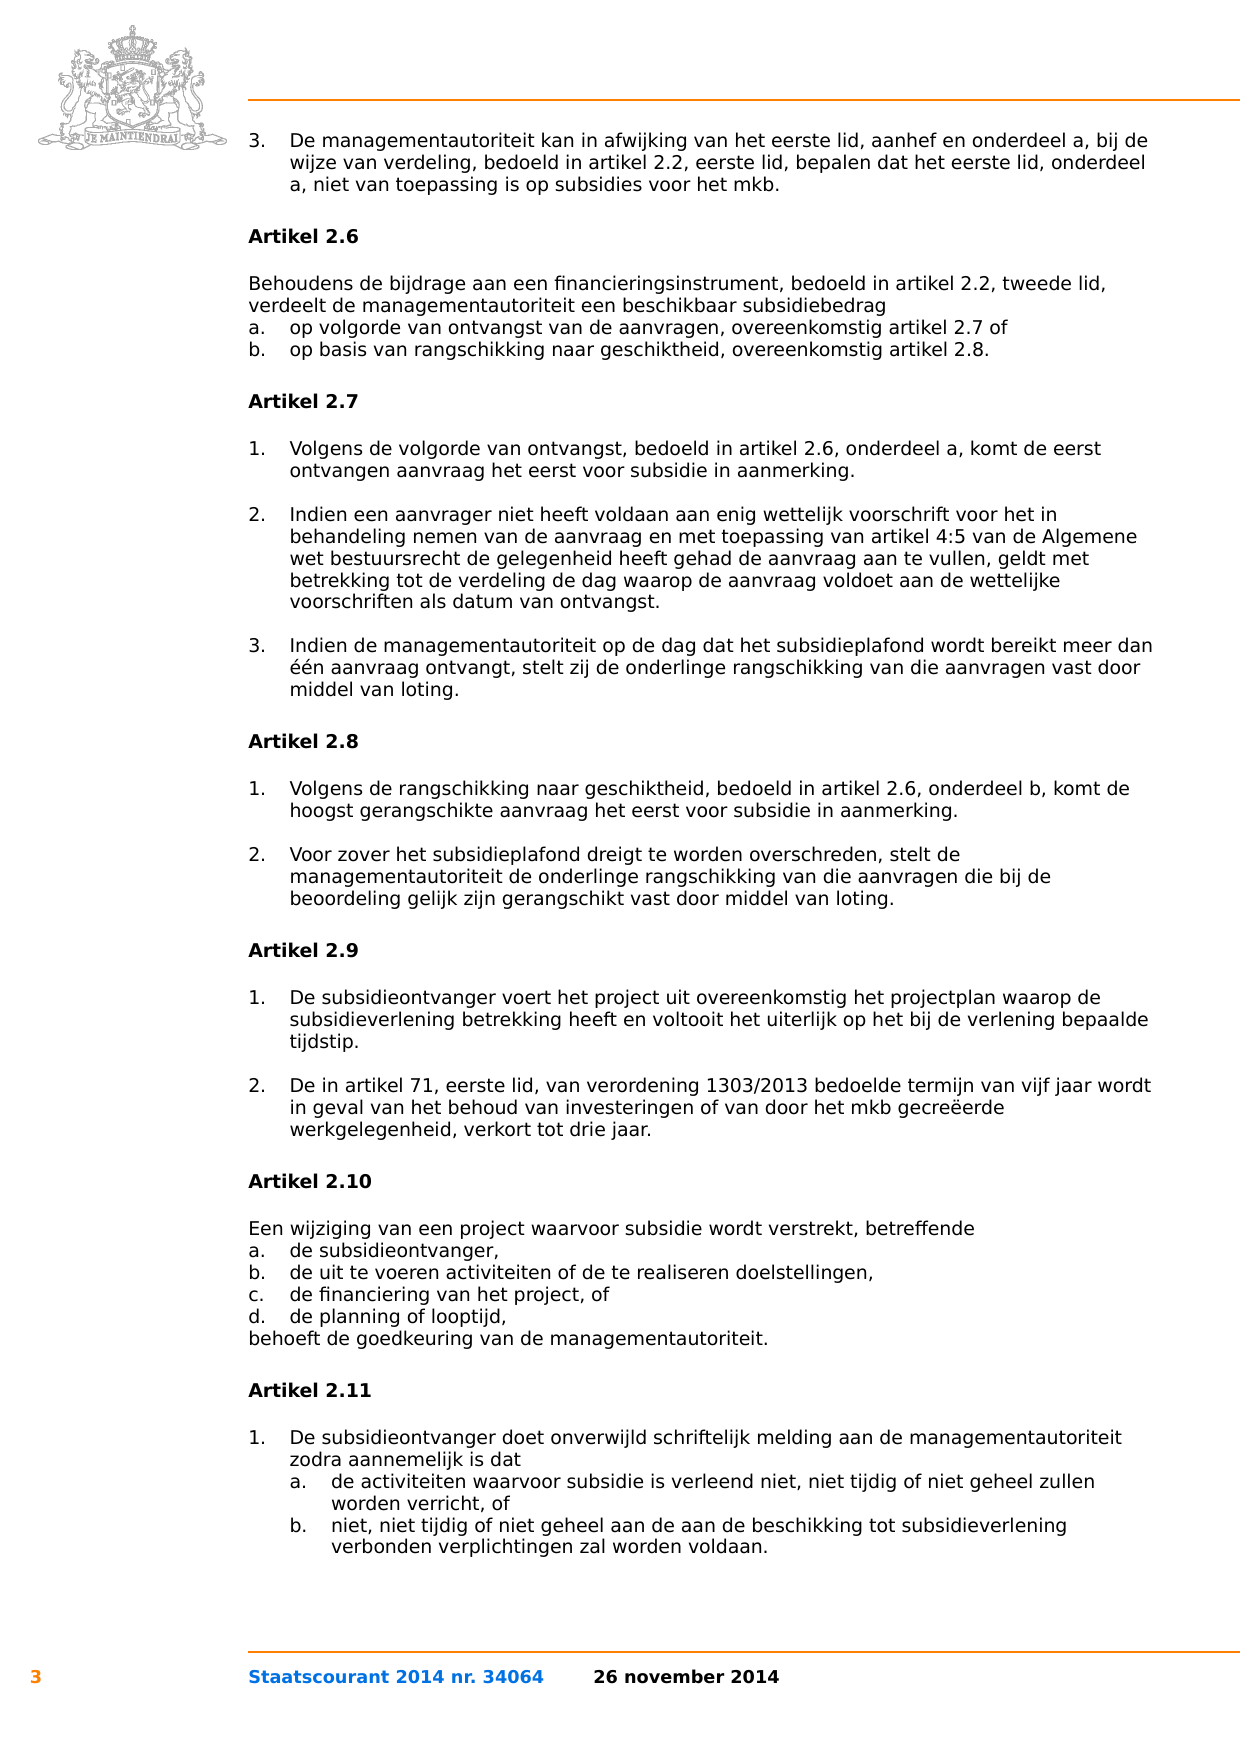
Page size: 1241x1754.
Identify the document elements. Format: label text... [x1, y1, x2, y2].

text b. de uit te voeren activiteiten of de te realiseren doelstellingen, [248, 1262, 1163, 1284]
text 1. Volgens de rangschikking naar geschiktheid, bedoeld in artikel 2.6, onderdeel b, komt de hoogst gerangschikte aanvraag het eerst voor subsidie in aanmerking. [248, 778, 1163, 822]
subtitle Artikel 2.8 [248, 731, 1163, 753]
text a. de activiteiten waarvoor subsidie is verleend niet, niet tijdig of niet geheel zullen worden verricht, of [289, 1471, 1163, 1514]
text a. op volgorde van ontvangst van de aanvragen, overeenkomstig artikel 2.7 of [248, 317, 1163, 339]
text c. de financiering van het project, of [248, 1284, 1163, 1306]
text 1. De subsidieontvanger voert het project uit overeenkomstig het projectplan waarop de subsidieverlening betrekking heeft en voltooit het uiterlijk op het bij de verlening bepaalde tijdstip. [248, 987, 1163, 1053]
subtitle Artikel 2.10 [248, 1171, 1163, 1193]
subtitle Artikel 2.11 [248, 1379, 1163, 1402]
subtitle Artikel 2.7 [248, 391, 1163, 413]
text b. op basis van rangschikking naar geschiktheid, overeenkomstig artikel 2.8. [248, 339, 1163, 361]
text 1. Volgens de volgorde van ontvangst, bedoeld in artikel 2.6, onderdeel a, komt de eerst ontvangen aanvraag het eerst voor subsidie in aanmerking. [248, 438, 1163, 482]
text 3. De managementautoriteit kan in afwijking van het eerste lid, aanhef en onderdeel a, bij de wijze van verdeling, bedoeld in artikel 2.2, eerste lid, bepalen dat het eerste lid, onderdeel a, niet van toepassing is op subsidies voor het mkb. [248, 130, 1163, 196]
text 2. De in artikel 71, eerste lid, van verordening 1303/2013 bedoelde termijn van vijf jaar wordt in geval van het behoud van investeringen of van door het mkb gecreëerde werkgelegenheid, verkort tot drie jaar. [248, 1075, 1163, 1141]
text 1. De subsidieontvanger doet onverwijld schriftelijk melding aan de managementautoriteit zodra aannemelijk is dat [248, 1427, 1163, 1471]
picture [38, 25, 227, 150]
text a. de subsidieontvanger, [248, 1240, 1163, 1262]
subtitle Artikel 2.9 [248, 940, 1163, 962]
text Een wijziging van een project waarvoor subsidie wordt verstrekt, betreffende [248, 1218, 1163, 1240]
text Behoudens de bijdrage aan een financieringsinstrument, bedoeld in artikel 2.2, tweede lid, verdeelt de managementautoriteit een beschikbaar subsidiebedrag [248, 273, 1163, 317]
text 3. Indien de managementautoriteit op de dag dat het subsidieplafond wordt bereikt meer dan één aanvraag ontvangt, stelt zij de onderlinge rangschikking van die aanvragen vast door middel van loting. [248, 635, 1163, 701]
text d. de planning of looptijd, [248, 1306, 1163, 1328]
text 2. Indien een aanvrager niet heeft voldaan aan enig wettelijk voorschrift voor het in behandeling nemen van de aanvraag en met toepassing van artikel 4:5 van de Algemene wet bestuursrecht de gelegenheid heeft gehad de aanvraag aan te vullen, geldt met betrekking tot de verdeling de dag waarop de aanvraag voldoet aan de wettelijke voorschriften als datum van ontvangst. [248, 503, 1163, 613]
subtitle Artikel 2.6 [248, 226, 1163, 248]
text behoeft de goedkeuring van de managementautoriteit. [248, 1328, 1163, 1349]
text b. niet, niet tijdig of niet geheel aan de aan de beschikking tot subsidieverlening verbonden verplichtingen zal worden voldaan. [289, 1514, 1163, 1558]
text 2. Voor zover het subsidieplafond dreigt te worden overschreden, stelt de managementautoriteit de onderlinge rangschikking van die aanvragen die bij de beoordeling gelijk zijn gerangschikt vast door middel van loting. [248, 844, 1163, 910]
